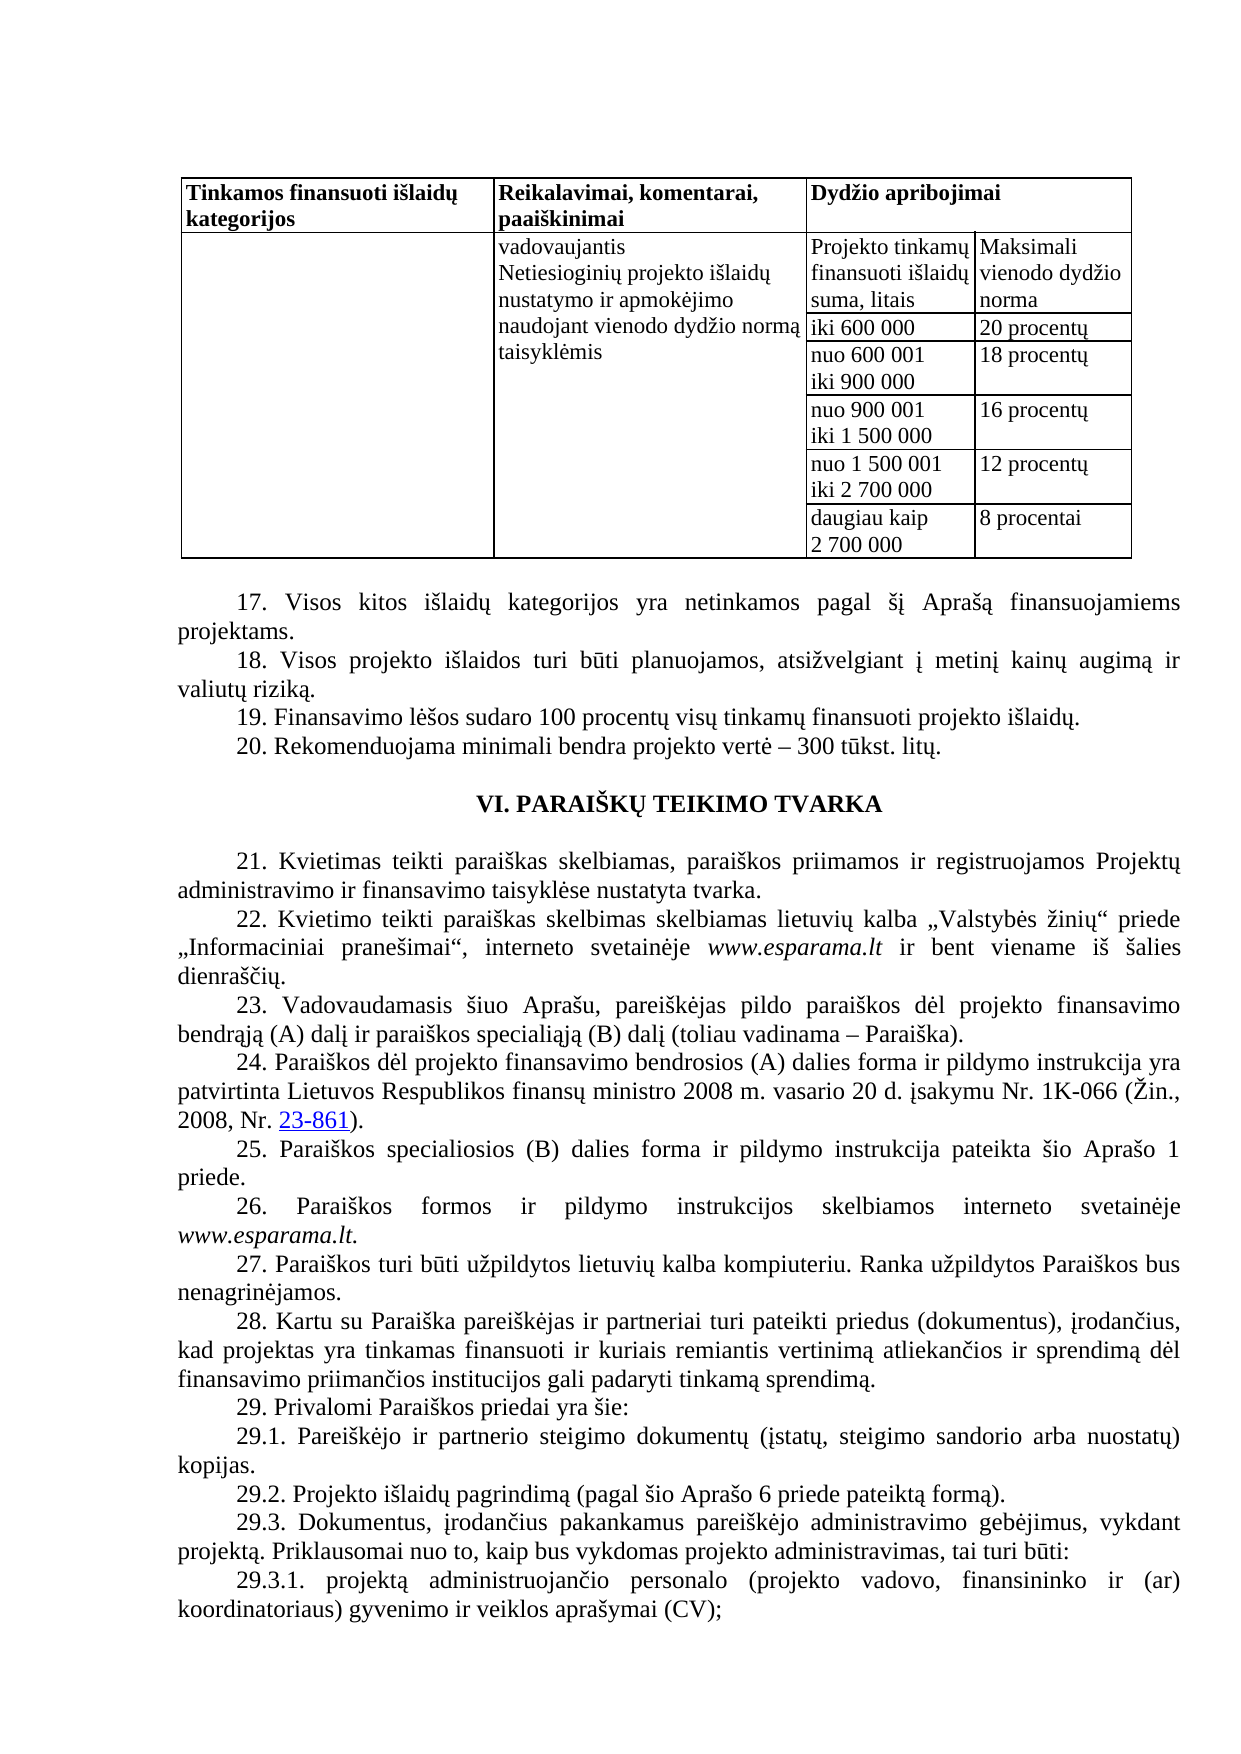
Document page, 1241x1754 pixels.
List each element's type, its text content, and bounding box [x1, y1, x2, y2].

table_cell 8 procentai [976, 505, 1131, 557]
table_cell 12 procentų [976, 450, 1131, 503]
text 29.3. Dokumentus, įrodančius pakankamus pareiškėjo administravimo gebėjimus, vykdant projektą. Priklausomai nuo to, kaip bus vykdomas projekto administravimas, tai turi būti: [177, 1507, 1181, 1565]
text 25. Paraiškos specialiosios (B) dalies forma ir pildymo instrukcija pateikta šio Aprašo 1 priede. [177, 1134, 1181, 1191]
table_cell 16 procentų [976, 396, 1131, 448]
text VI. PARAIŠKŲ TEIKIMO TVARKA [177, 789, 1181, 817]
text 21. Kvietimas teikti paraiškas skelbiamas, paraiškos priimamos ir registruojamos Projektų administravimo ir finansavimo taisyklėse nustatyta tvarka. [177, 846, 1181, 904]
text 22. Kvietimo teikti paraiškas skelbimas skelbiamas lietuvių kalba „Valstybės žinių“ priede „Informaciniai pranešimai“, interneto svetainėje www.esparama.lt ir bent viename iš šalies dienraščių. [177, 904, 1181, 990]
text 26. Paraiškos formos ir pildymo instrukcijos skelbiamos interneto svetainėje www.esparama.lt. [177, 1191, 1181, 1249]
table_header Dydžio apribojimai [807, 179, 1131, 231]
text 23. Vadovaudamasis šiuo Aprašu, pareiškėjas pildo paraiškos dėl projekto finansavimo bendrąją (A) dalį ir paraiškos specialiąją (B) dalį (toliau vadinama – Paraiška). [177, 990, 1181, 1047]
text 29.2. Projekto išlaidų pagrindimą (pagal šio Aprašo 6 priede pateiktą formą). [177, 1479, 1181, 1507]
text 18. Visos projekto išlaidos turi būti planuojamos, atsižvelgiant į metinį kainų augimą ir valiutų riziką. [177, 645, 1181, 702]
text 17. Visos kitos išlaidų kategorijos yra netinkamos pagal šį Aprašą finansuojamiems projektams. [177, 587, 1181, 645]
text 29.1. Pareiškėjo ir partnerio steigimo dokumentų (įstatų, steigimo sandorio arba nuostatų) kopijas. [177, 1421, 1181, 1479]
text 27. Paraiškos turi būti užpildytos lietuvių kalba kompiuteriu. Ranka užpildytos Paraiškos bus nenagrinėjamos. [177, 1249, 1181, 1306]
text 20. Rekomenduojama minimali bendra projekto vertė – 300 tūkst. litų. [177, 731, 1181, 760]
table_cell 18 procentų [976, 342, 1131, 394]
text 24. Paraiškos dėl projekto finansavimo bendrosios (A) dalies forma ir pildymo instrukcija yra patvirtinta Lietuvos Respublikos finansų ministro 2008 m. vasario 20 d. įsakymu Nr. 1K-066 (Žin., 2008, Nr. 23-861). [177, 1047, 1181, 1134]
table_cell Šiai kategorijai priskiriamos išlaidos, susijusios su projekto administravimu [182, 233, 493, 557]
table_cell Netiesioginėms išlaidoms nustatyti taikoma vienodo dydžio norma, apskaičiuojama vadovaujantis Netiesioginių projekto išlaidų nustatymo ir apmokėjimo naudojant vienodo dydžio normą taisyklėmis [495, 233, 806, 557]
text 29.3.1. projektą administruojančio personalo (projekto vadovo, finansininko ir (ar) koordinatoriaus) gyvenimo ir veiklos aprašymai (CV); [177, 1565, 1181, 1622]
text 28. Kartu su Paraiška pareiškėjas ir partneriai turi pateikti priedus (dokumentus), įrodančius, kad projektas yra tinkamas finansuoti ir kuriais remiantis vertinimą atliekančios ir sprendimą dėl finansavimo priimančios institucijos gali padaryti tinkamą sprendimą. [177, 1306, 1181, 1392]
text 19. Finansavimo lėšos sudaro 100 procentų visų tinkamų finansuoti projekto išlaidų. [177, 702, 1181, 731]
text 29. Privalomi Paraiškos priedai yra šie: [177, 1392, 1181, 1421]
